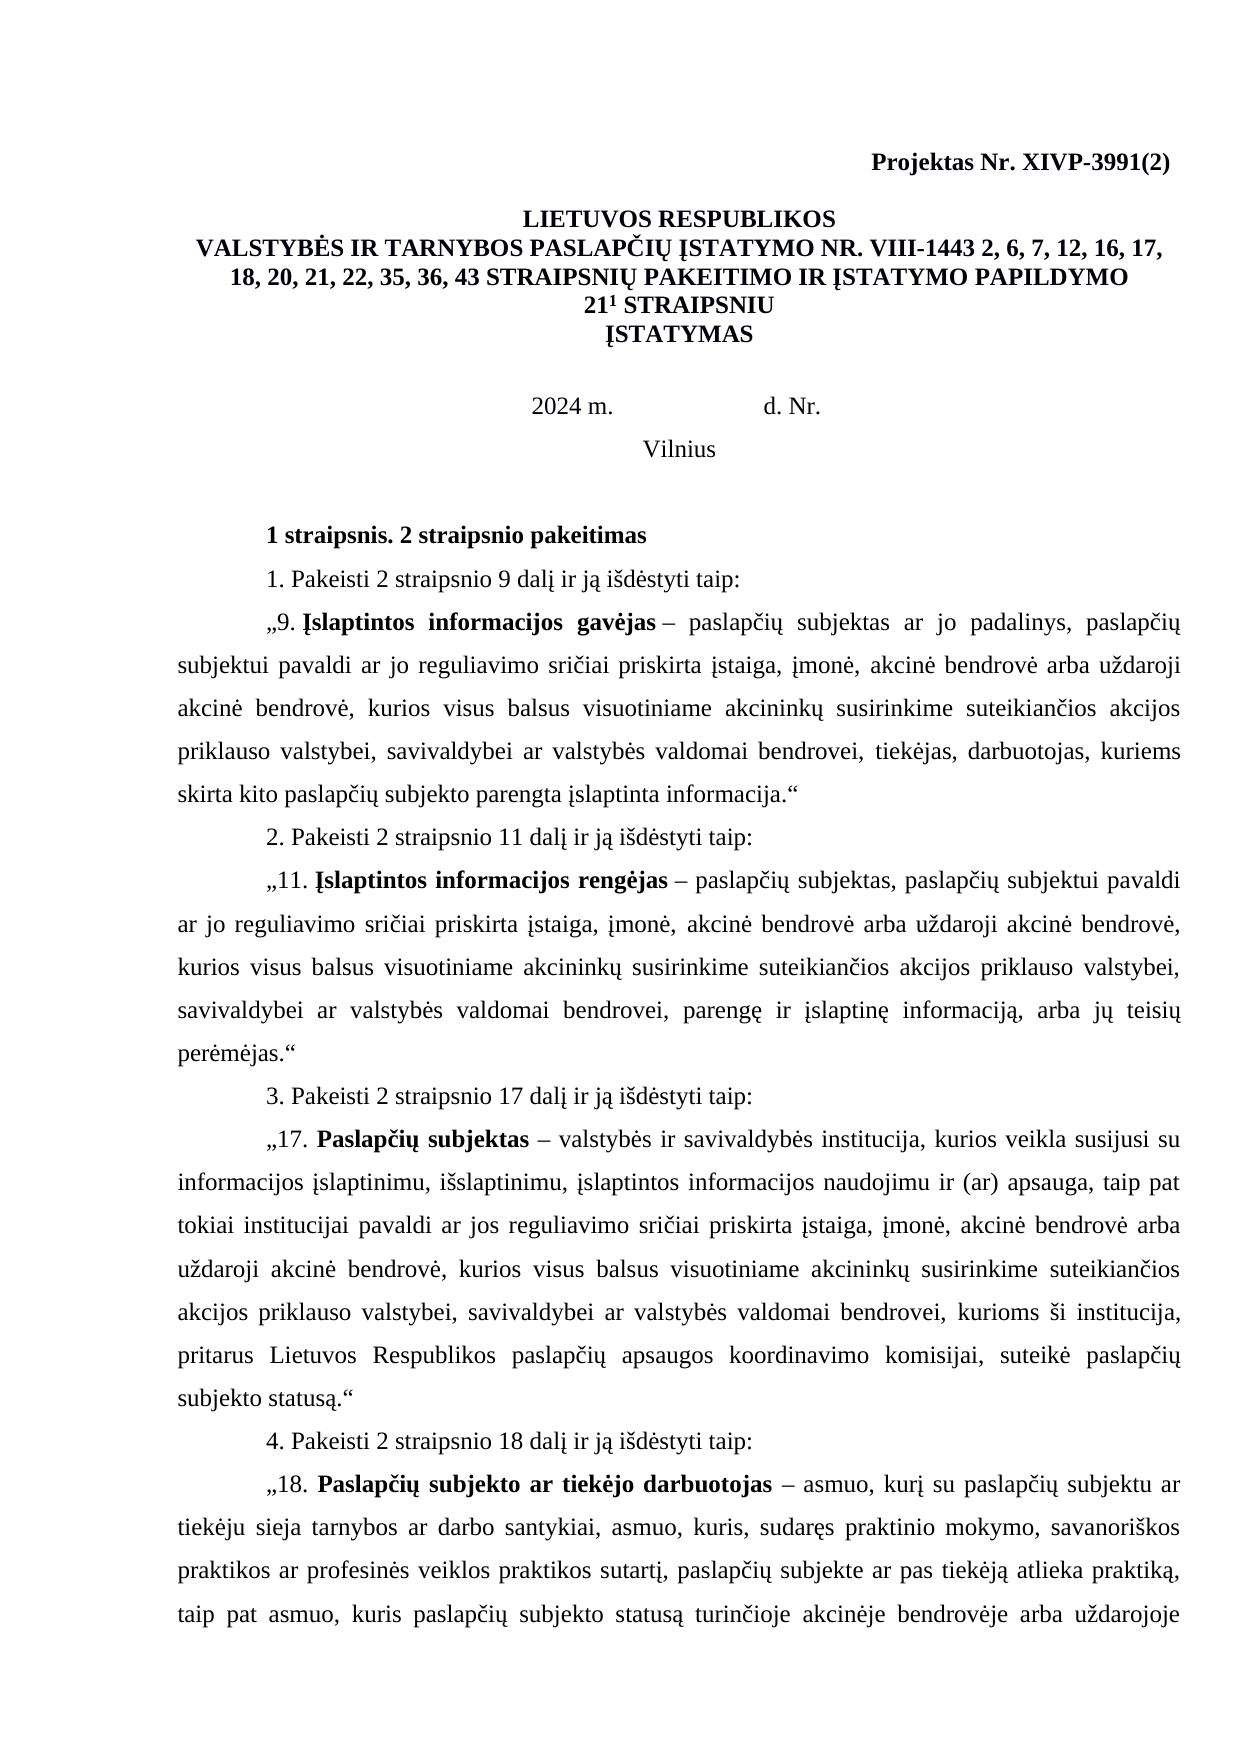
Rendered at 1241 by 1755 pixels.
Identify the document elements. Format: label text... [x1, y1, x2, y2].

text Projektas Nr. XIVP-3991(2) [871, 147, 1181, 176]
text Vilnius [177, 434, 1181, 463]
text 2. Pakeisti 2 straipsnio 11 dalį ir ją išdėstyti taip: [177, 822, 1181, 851]
text LIETUVOS RESPUBLIKOS [177, 204, 1181, 233]
text ĮSTATYMAS [177, 319, 1181, 348]
text 4. Pakeisti 2 straipsnio 18 dalį ir ją išdėstyti taip: [177, 1426, 1181, 1455]
text valstybės ir tarnybos paslapčių ĮSTATYMO NR. VIII-1443 2, 6, 7, 12, 16, 17, 18, 20, 21, 22, 35, 36, 43 STRAIPSNIų PAKEITIMO ir įstatymo papiLDymo 211 straipsniu [177, 233, 1181, 319]
text 1 straipsnis. 2 straipsnio pakeitimas [177, 521, 1181, 549]
text „18. Paslapčių subjekto ar tiekėjo darbuotojas – asmuo, kurį su paslapčių subjektu ar tiekėju sieja tarnybos ar darbo santykiai, asmuo, kuris, sudaręs praktinio mokymo, savanoriškos praktikos ar profesinės veiklos praktikos sutartį, paslapčių subjekte ar pas tiekėją atlieka praktiką, taip pat asmuo, kuris paslapčių subjekto statusą turinčioje akcinėje bendrovėje arba uždarojoje [177, 1469, 1181, 1627]
text 1. Pakeisti 2 straipsnio 9 dalį ir ją išdėstyti taip: [177, 564, 1181, 592]
text „11. Įslaptintos informacijos rengėjas – paslapčių subjektas, paslapčių subjektui pavaldi ar jo reguliavimo sričiai priskirta įstaiga, įmonė, akcinė bendrovė arba uždaroji akcinė bendrovė, kurios visus balsus visuotiniame akcininkų susirinkime suteikiančios akcijos priklauso valstybei, savivaldybei ar valstybės valdomai bendrovei, parengę ir įslaptinę informaciją, arba jų teisių perėmėjas.“ [177, 866, 1181, 1067]
text 2024 m. d. Nr. [177, 391, 1181, 420]
text 3. Pakeisti 2 straipsnio 17 dalį ir ją išdėstyti taip: [177, 1081, 1181, 1110]
text „9. Įslaptintos informacijos gavėjas – paslapčių subjektas ar jo padalinys, paslapčių subjektui pavaldi ar jo reguliavimo sričiai priskirta įstaiga, įmonė, akcinė bendrovė arba uždaroji akcinė bendrovė, kurios visus balsus visuotiniame akcininkų susirinkime suteikiančios akcijos priklauso valstybei, savivaldybei ar valstybės valdomai bendrovei, tiekėjas, darbuotojas, kuriems skirta kito paslapčių subjekto parengta įslaptinta informacija.“ [177, 607, 1181, 808]
text „17. Paslapčių subjektas – valstybės ir savivaldybės institucija, kurios veikla susijusi su informacijos įslaptinimu, išslaptinimu, įslaptintos informacijos naudojimu ir (ar) apsauga, taip pat tokiai institucijai pavaldi ar jos reguliavimo sričiai priskirta įstaiga, įmonė, akcinė bendrovė arba uždaroji akcinė bendrovė, kurios visus balsus visuotiniame akcininkų susirinkime suteikiančios akcijos priklauso valstybei, savivaldybei ar valstybės valdomai bendrovei, kurioms ši institucija, pritarus Lietuvos Respublikos paslapčių apsaugos koordinavimo komisijai, suteikė paslapčių subjekto statusą.“ [177, 1124, 1181, 1412]
